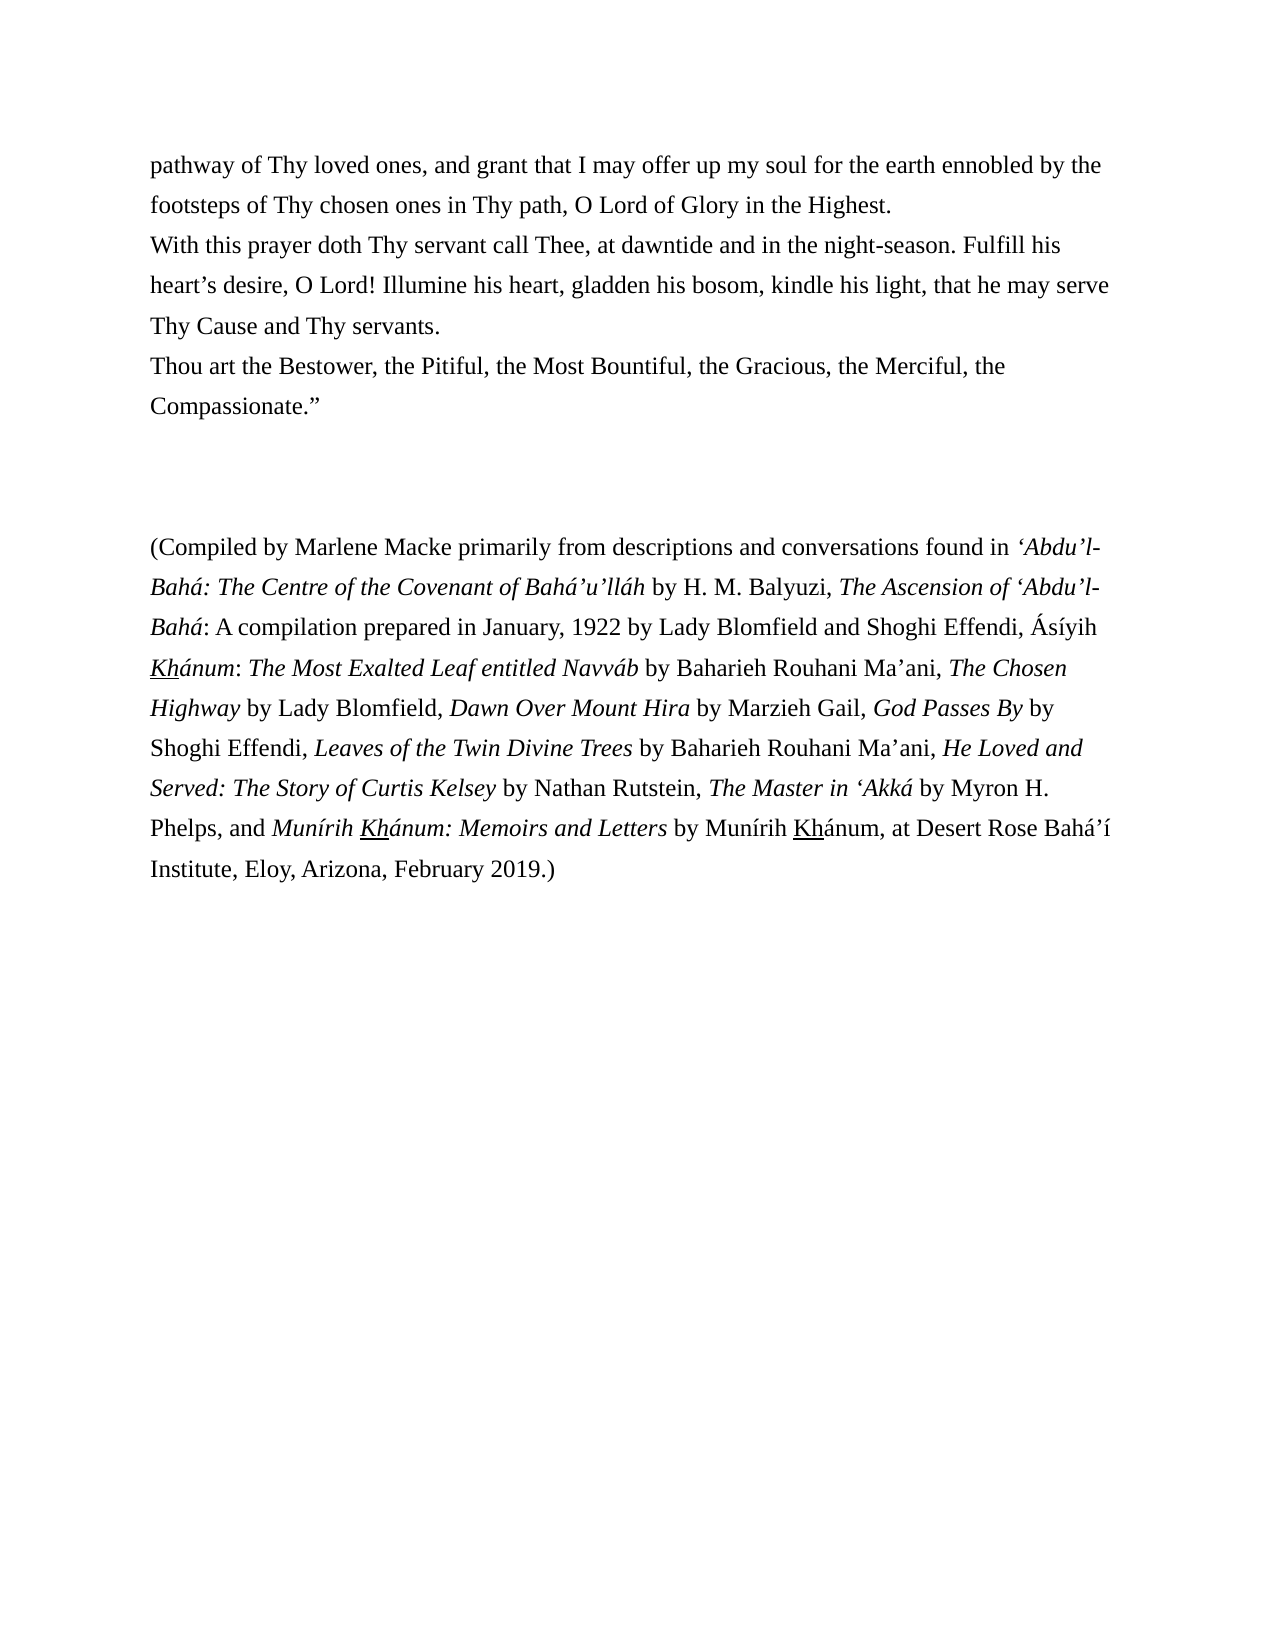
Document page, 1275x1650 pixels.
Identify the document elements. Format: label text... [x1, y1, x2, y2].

text With this prayer doth Thy servant call Thee, at dawntide and in the night-season. Fulfill his heart’s desire, O Lord! Illumine his heart, gladden his bosom, kindle his light, that he may serve Thy Cause and Thy servants. [150, 230, 1125, 339]
text (Compiled by Marlene Macke primarily from descriptions and conversations found in ‘Abdu’l-Bahá: The Centre of the Covenant of Bahá’u’lláh by H. M. Balyuzi, The Ascension of ‘Abdu’l-Bahá: A compilation prepared in January, 1922 by Lady Blomfield and Shoghi Effendi, Ásíyih Khánum: The Most Exalted Leaf entitled Navváb by Baharieh Rouhani Ma’ani, The Chosen Highway by Lady Blomfield, Dawn Over Mount Hira by Marzieh Gail, God Passes By by Shoghi Effendi, Leaves of the Twin Divine Trees by Baharieh Rouhani Ma’ani, He Loved and Served: The Story of Curtis Kelsey by Nathan Rutstein, The Master in ‘Akká by Myron H. Phelps, and Munírih Khánum: Memoirs and Letters by Munírih Khánum, at Desert Rose Bahá’í Institute, Eloy, Arizona, February 2019.) [150, 532, 1125, 882]
text Thou art the Bestower, the Pitiful, the Most Bountiful, the Gracious, the Merciful, the Compassionate.” [150, 351, 1125, 420]
text pathway of Thy loved ones, and grant that I may offer up my soul for the earth ennobled by the footsteps of Thy chosen ones in Thy path, O Lord of Glory in the Highest. [150, 150, 1125, 219]
